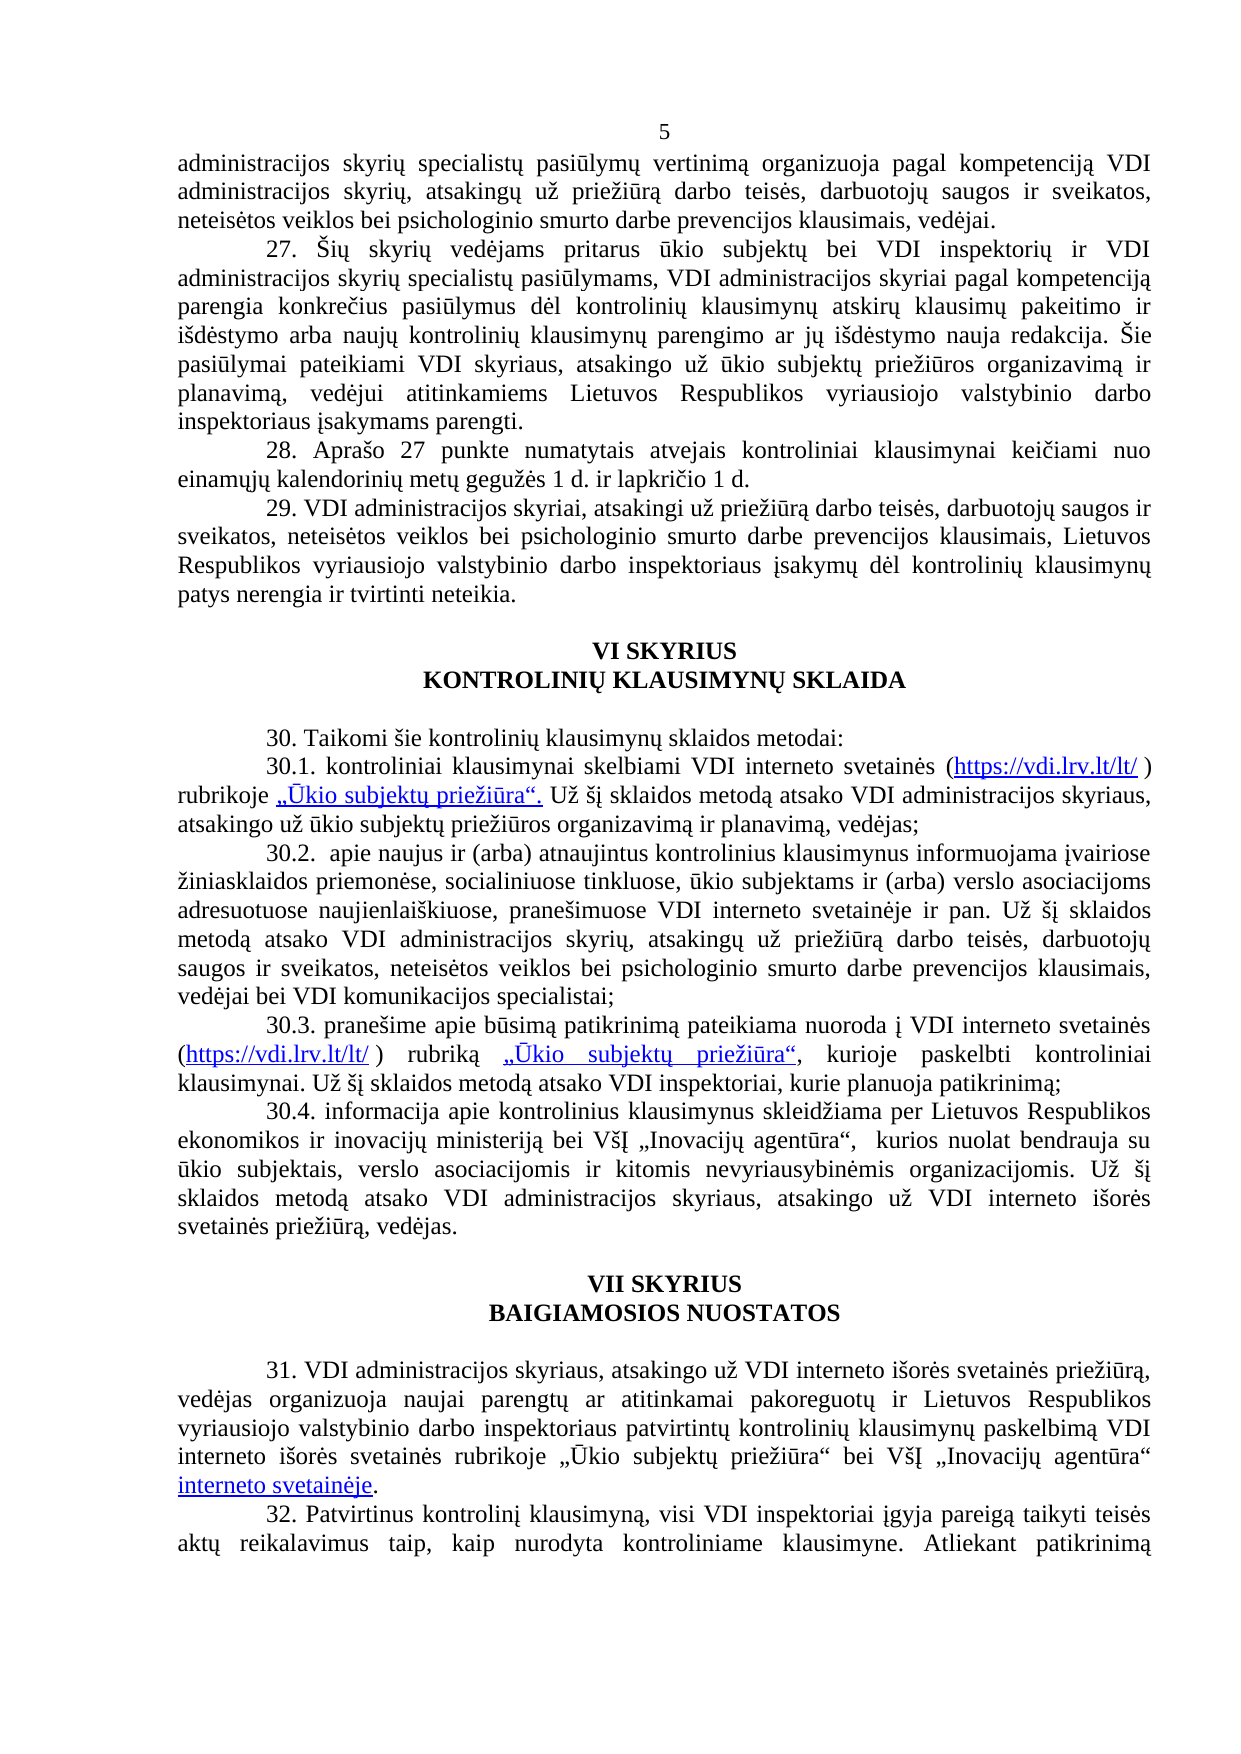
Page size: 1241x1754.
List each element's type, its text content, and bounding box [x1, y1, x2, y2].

text 32. Patvirtinus kontrolinį klausimyną, visi VDI inspektoriai įgyja pareigą taikyti teisės aktų reikalavimus taip, kaip nurodyta kontroliniame klausimyne. Atliekant patikrinimą [177, 1499, 1152, 1556]
text VI SKYRIUS [177, 636, 1152, 665]
text 29. VDI administracijos skyriai, atsakingi už priežiūrą darbo teisės, darbuotojų saugos ir sveikatos, neteisėtos veiklos bei psichologinio smurto darbe prevencijos klausimais, Lietuvos Respublikos vyriausiojo valstybinio darbo inspektoriaus įsakymų dėl kontrolinių klausimynų patys nerengia ir tvirtinti neteikia. [177, 493, 1152, 608]
text VII SKYRIUS [177, 1269, 1152, 1298]
text KONTROLINIŲ KLAUSIMYNŲ SKLAIDA [177, 665, 1152, 694]
text 30.3. pranešime apie būsimą patikrinimą pateikiama nuoroda į VDI interneto svetainės (https://vdi.lrv.lt/lt/ ) rubriką „Ūkio subjektų priežiūra“, kurioje paskelbti kontroliniai klausimynai. Už šį sklaidos metodą atsako VDI inspektoriai, kurie planuoja patikrinimą; [177, 1010, 1152, 1096]
text 30. Taikomi šie kontrolinių klausimynų sklaidos metodai: [177, 723, 1152, 751]
text BAIGIAMOSIOS NUOSTATOS [177, 1298, 1152, 1326]
text 30.1. kontroliniai klausimynai skelbiami VDI interneto svetainės (https://vdi.lrv.lt/lt/ ) rubrikoje „Ūkio subjektų priežiūra“. Už šį sklaidos metodą atsako VDI administracijos skyriaus, atsakingo už ūkio subjektų priežiūros organizavimą ir planavimą, vedėjas; [177, 751, 1152, 838]
text 31. VDI administracijos skyriaus, atsakingo už VDI interneto išorės svetainės priežiūrą, vedėjas organizuoja naujai parengtų ar atitinkamai pakoreguotų ir Lietuvos Respublikos vyriausiojo valstybinio darbo inspektoriaus patvirtintų kontrolinių klausimynų paskelbimą VDI interneto išorės svetainės rubrikoje „Ūkio subjektų priežiūra“ bei VšĮ „Inovacijų agentūra“ interneto svetainėje. [177, 1355, 1152, 1499]
text 28. Aprašo 27 punkte numatytais atvejais kontroliniai klausimynai keičiami nuo einamųjų kalendorinių metų gegužės 1 d. ir lapkričio 1 d. [177, 435, 1152, 493]
text 27. Šių skyrių vedėjams pritarus ūkio subjektų bei VDI inspektorių ir VDI administracijos skyrių specialistų pasiūlymams, VDI administracijos skyriai pagal kompetenciją parengia konkrečius pasiūlymus dėl kontrolinių klausimynų atskirų klausimų pakeitimo ir išdėstymo arba naujų kontrolinių klausimynų parengimo ar jų išdėstymo nauja redakcija. Šie pasiūlymai pateikiami VDI skyriaus, atsakingo už ūkio subjektų priežiūros organizavimą ir planavimą, vedėjui atitinkamiems Lietuvos Respublikos vyriausiojo valstybinio darbo inspektoriaus įsakymams parengti. [177, 234, 1152, 435]
text administracijos skyrių specialistų pasiūlymų vertinimą organizuoja pagal kompetenciją VDI administracijos skyrių, atsakingų už priežiūrą darbo teisės, darbuotojų saugos ir sveikatos, neteisėtos veiklos bei psichologinio smurto darbe prevencijos klausimais, vedėjai. [177, 148, 1152, 234]
text 30.4. informacija apie kontrolinius klausimynus skleidžiama per Lietuvos Respublikos ekonomikos ir inovacijų ministeriją bei VšĮ „Inovacijų agentūra“, kurios nuolat bendrauja su ūkio subjektais, verslo asociacijomis ir kitomis nevyriausybinėmis organizacijomis. Už šį sklaidos metodą atsako VDI administracijos skyriaus, atsakingo už VDI interneto išorės svetainės priežiūrą, vedėjas. [177, 1096, 1152, 1240]
text 30.2. apie naujus ir (arba) atnaujintus kontrolinius klausimynus informuojama įvairiose žiniasklaidos priemonėse, socialiniuose tinkluose, ūkio subjektams ir (arba) verslo asociacijoms adresuotuose naujienlaiškiuose, pranešimuose VDI interneto svetainėje ir pan. Už šį sklaidos metodą atsako VDI administracijos skyrių, atsakingų už priežiūrą darbo teisės, darbuotojų saugos ir sveikatos, neteisėtos veiklos bei psichologinio smurto darbe prevencijos klausimais, vedėjai bei VDI komunikacijos specialistai; [177, 838, 1152, 1010]
